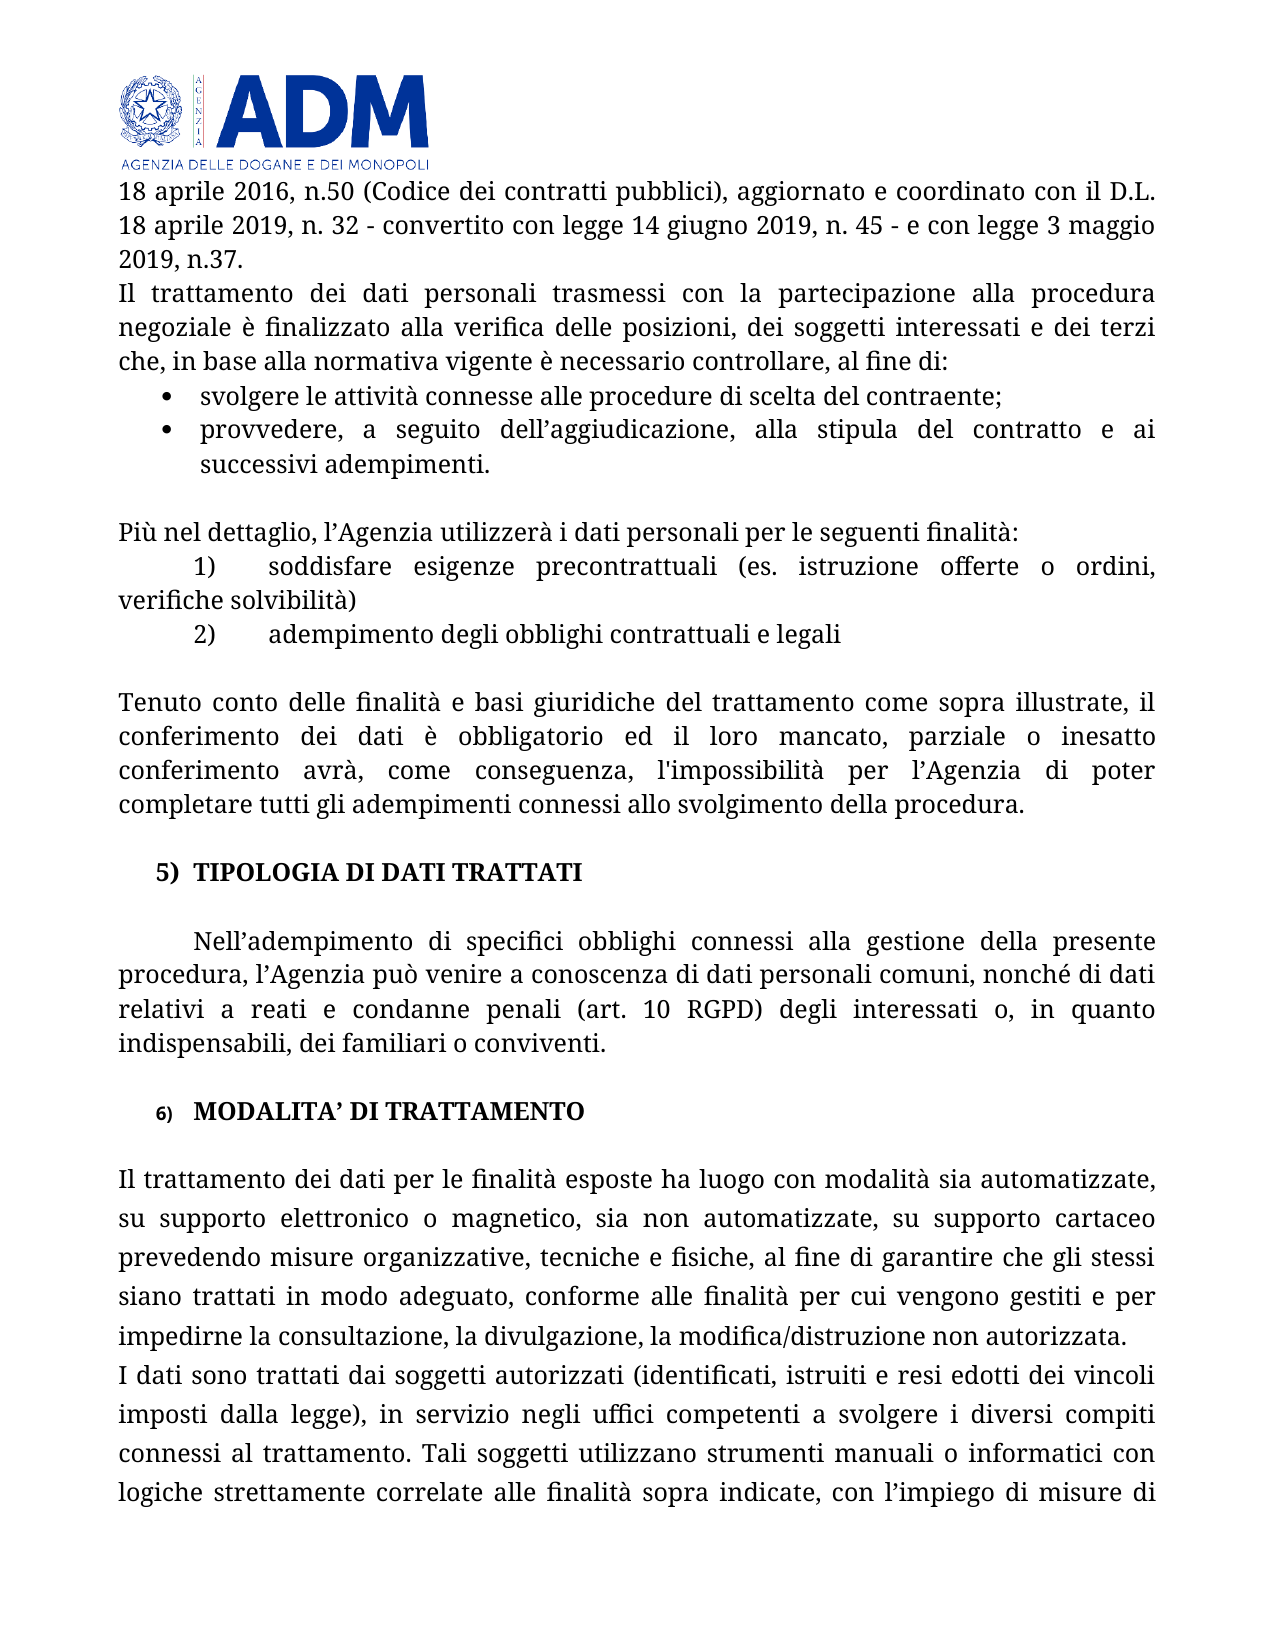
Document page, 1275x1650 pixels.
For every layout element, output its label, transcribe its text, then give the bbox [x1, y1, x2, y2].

list TIPOLOGIA DI DATI TRATTATI [156, 855, 1157, 889]
list MODALITA’ DI TRATTAMENTO [156, 1093, 1157, 1127]
text Tenuto conto delle finalità e basi giuridiche del trattamento come sopra illustrate, il conferimento dei dati è obbligatorio ed il loro mancato, parziale o inesatto conferimento avrà, come conseguenza, l'impossibilità per l’Agenzia di poter completare tutti gli adempimenti connessi allo svolgimento della procedura. [118, 685, 1157, 821]
text Più nel dettaglio, l’Agenzia utilizzerà i dati personali per le seguenti finalità: [118, 514, 1157, 548]
list provvedere, a seguito dell’aggiudicazione, alla stipula del contratto e ai successivi adempimenti. [162, 412, 1157, 480]
text Nell’adempimento di specifici obblighi connessi alla gestione della presente procedura, l’Agenzia può venire a conoscenza di dati personali comuni, nonché di dati relativi a reati e condanne penali (art. 10 RGPD) degli interessati o, in quanto indispensabili, dei familiari o conviventi. [118, 923, 1157, 1059]
text I dati sono trattati dai soggetti autorizzati (identificati, istruiti e resi edotti dei vincoli imposti dalla legge), in servizio negli uffici competenti a svolgere i diversi compiti connessi al trattamento. Tali soggetti utilizzano strumenti manuali o informatici con logiche strettamente correlate alle finalità sopra indicate, con l’impiego di misure di [118, 1357, 1157, 1509]
text 18 aprile 2016, n.50 (Codice dei contratti pubblici), aggiornato e coordinato con il D.L. 18 aprile 2019, n. 32 - convertito con legge 14 giugno 2019, n. 45 - e con legge 3 maggio 2019, n.37. [118, 174, 1157, 276]
text Il trattamento dei dati per le finalità esposte ha luogo con modalità sia automatizzate, su supporto elettronico o magnetico, sia non automatizzate, su supporto cartaceo prevedendo misure organizzative, tecniche e fisiche, al fine di garantire che gli stessi siano trattati in modo adeguato, conforme alle finalità per cui vengono gestiti e per impedirne la consultazione, la divulgazione, la modifica/distruzione non autorizzata. [118, 1162, 1157, 1352]
list svolgere le attività connesse alle procedure di scelta del contraente; [162, 378, 1157, 412]
text Il trattamento dei dati personali trasmessi con la partecipazione alla procedura negoziale è finalizzato alla verifica delle posizioni, dei soggetti interessati e dei terzi che, in base alla normativa vigente è necessario controllare, al fine di: [118, 276, 1157, 378]
text 1) soddisfare esigenze precontrattuali (es. istruzione offerte o ordini, verifiche solvibilità) [118, 548, 1157, 617]
text 2) adempimento degli obblighi contrattuali e legali [118, 617, 1157, 651]
